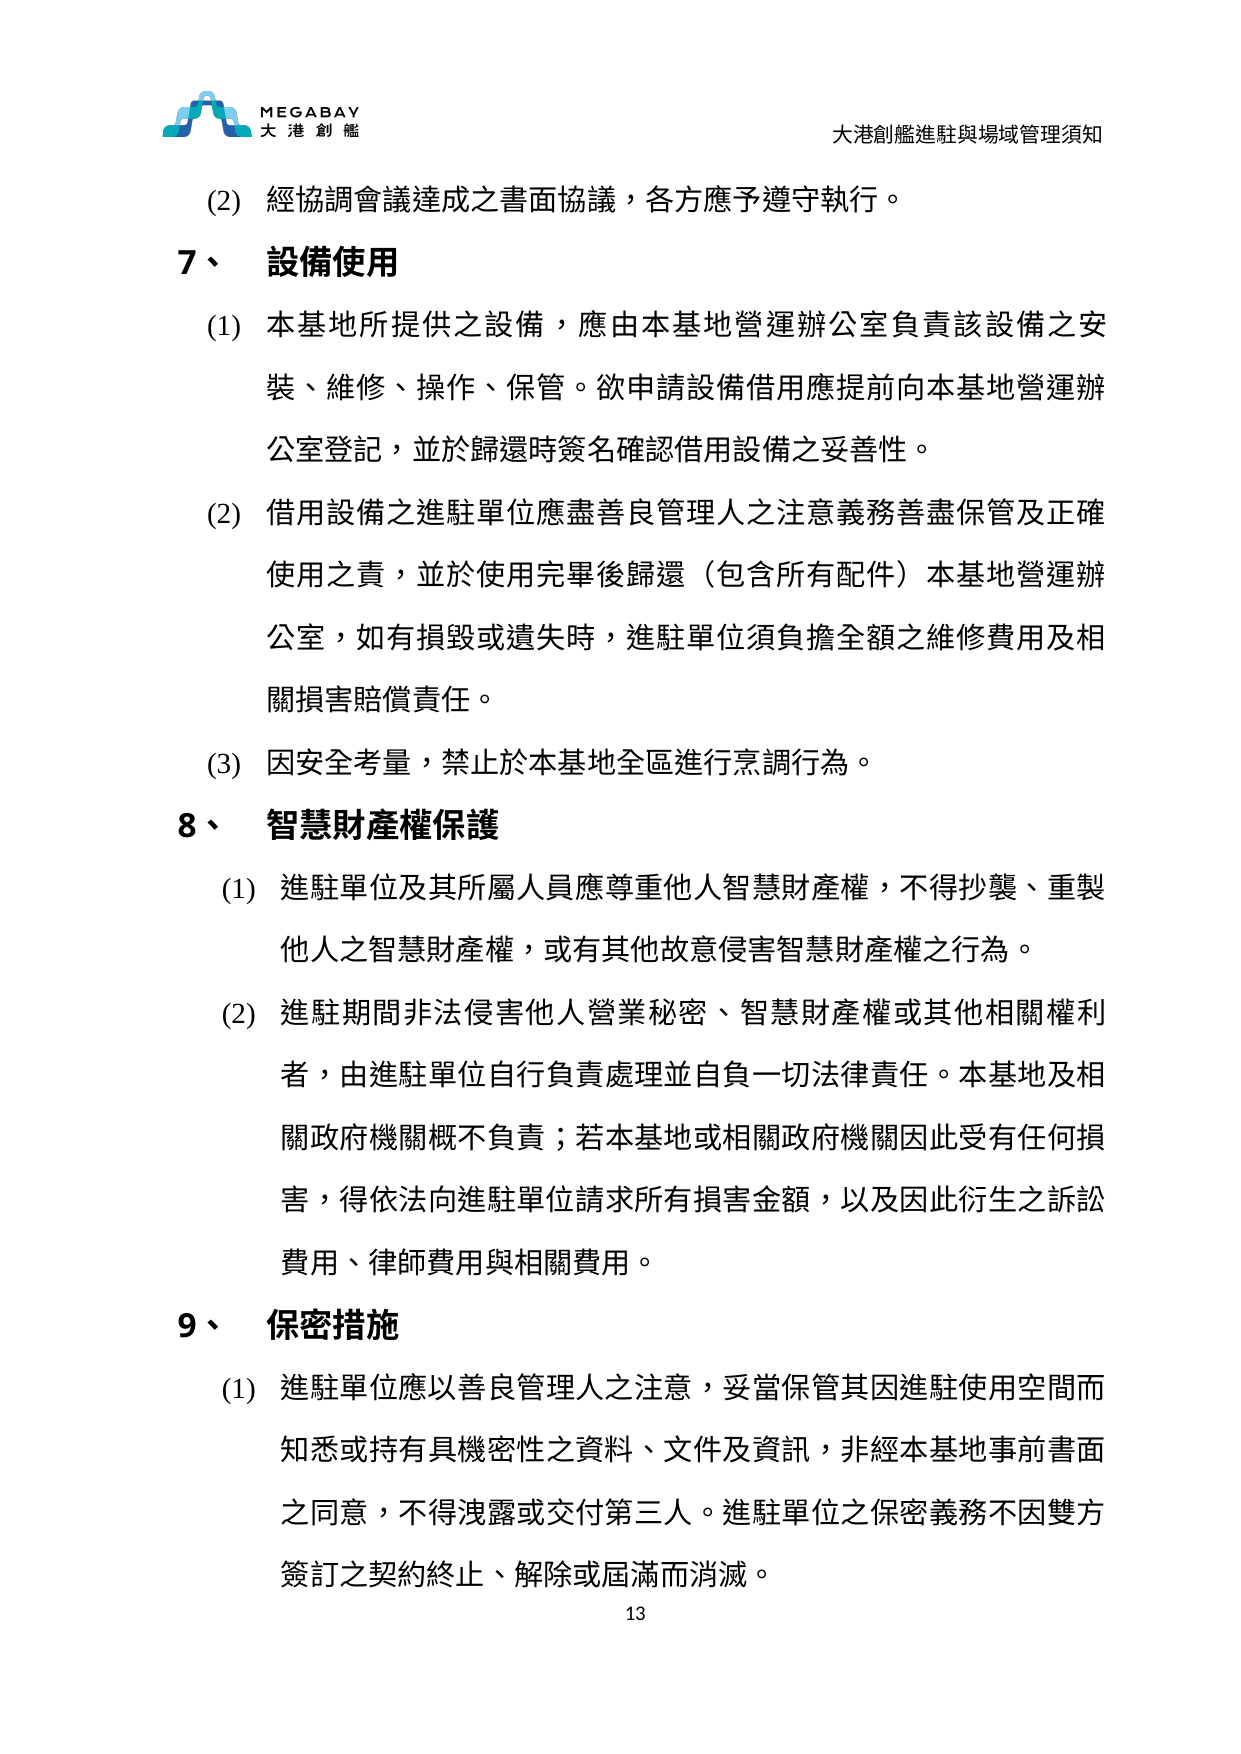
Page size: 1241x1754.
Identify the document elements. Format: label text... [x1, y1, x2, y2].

list 設備使用 [177, 219, 1107, 281]
list 進駐單位及其所屬人員應尊重他人智慧財產權，不得抄襲、重製他人之智慧財產權，或有其他故意侵害智慧財產權之行為。 [222, 844, 1107, 969]
list 經協調會議達成之書面協議，各方應予遵守執行。 [207, 156, 1107, 219]
list 進駐單位應以善良管理人之注意，妥當保管其因進駐使用空間而知悉或持有具機密性之資料、文件及資訊，非經本基地事前書面之同意，不得洩露或交付第三人。進駐單位之保密義務不因雙方簽訂之契約終止、解除或屆滿而消滅。 [222, 1344, 1107, 1594]
list 保密措施 [177, 1281, 1107, 1344]
list 進駐期間非法侵害他人營業秘密、智慧財產權或其他相關權利者，由進駐單位自行負責處理並自負一切法律責任。本基地及相關政府機關概不負責；若本基地或相關政府機關因此受有任何損害，得依法向進駐單位請求所有損害金額，以及因此衍生之訴訟費用、律師費用與相關費用。 [222, 969, 1107, 1281]
list 借用設備之進駐單位應盡善良管理人之注意義務善盡保管及正確使用之責，並於使用完畢後歸還（包含所有配件）本基地營運辦公室，如有損毀或遺失時，進駐單位須負擔全額之維修費用及相關損害賠償責任。 [207, 469, 1107, 719]
list 智慧財產權保護 [177, 781, 1107, 844]
list 本基地所提供之設備，應由本基地營運辦公室負責該設備之安裝、維修、操作、保管。欲申請設備借用應提前向本基地營運辦公室登記，並於歸還時簽名確認借用設備之妥善性。 [207, 281, 1107, 469]
list 因安全考量，禁止於本基地全區進行烹調行為。 [207, 719, 1107, 781]
